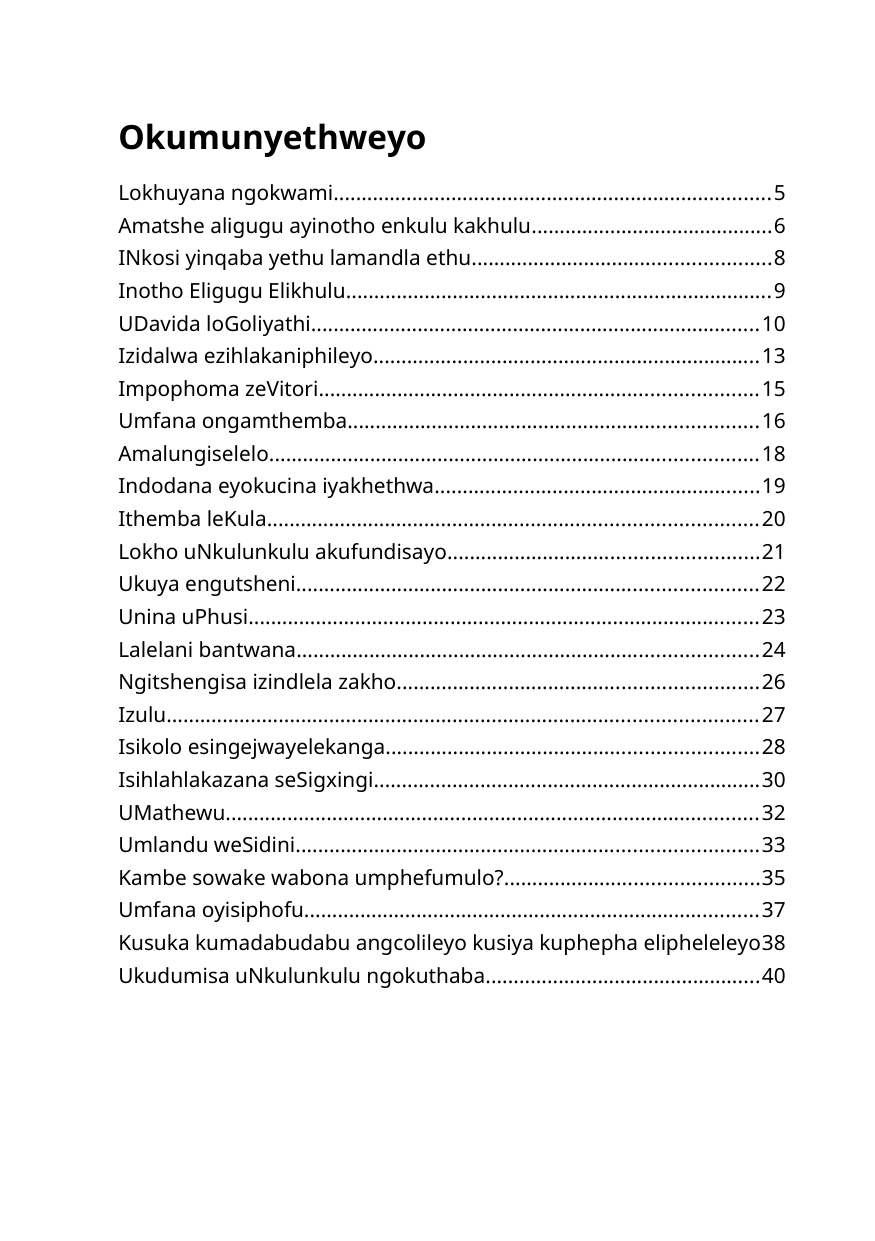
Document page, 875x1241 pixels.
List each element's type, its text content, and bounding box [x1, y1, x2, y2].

text Unina uPhusi 23 [118, 602, 786, 631]
text Amatshe aligugu ayinotho enkulu kakhulu 6 [118, 211, 786, 239]
text UMathewu 32 [118, 798, 786, 826]
text Lalelani bantwana 24 [118, 635, 786, 663]
text Inotho Eligugu Elikhulu 9 [118, 276, 786, 304]
text Ngitshengisa izindlela zakho 26 [118, 667, 786, 696]
text Izulu 27 [118, 700, 786, 728]
text Umfana oyisiphofu 37 [118, 896, 786, 924]
text Indodana eyokucina iyakhethwa 19 [118, 472, 786, 500]
text Umlandu weSidini 33 [118, 830, 786, 859]
subtitle Okumunyethweyo [118, 113, 786, 159]
text Umfana ongamthemba 16 [118, 406, 786, 435]
text Ukudumisa uNkulunkulu ngokuthaba 40 [118, 961, 786, 989]
text Lokho uNkulunkulu akufundisayo 21 [118, 537, 786, 565]
text Amalungiselelo 18 [118, 439, 786, 467]
text Isikolo esingejwayelekanga 28 [118, 732, 786, 761]
text Isihlahlakazana seSigxingi 30 [118, 765, 786, 793]
text Impophoma zeVitori 15 [118, 374, 786, 402]
text Kusuka kumadabudabu angcolileyo kusiya kuphepha elipheleleyo 38 [118, 928, 786, 957]
text Ukuya engutsheni 22 [118, 569, 786, 598]
text Kambe sowake wabona umphefumulo? 35 [118, 863, 786, 891]
text UDavida loGoliyathi 10 [118, 309, 786, 337]
text Ithemba leKula 20 [118, 504, 786, 533]
text INkosi yinqaba yethu lamandla ethu 8 [118, 243, 786, 272]
text Lokhuyana ngokwami 5 [118, 178, 786, 207]
text Izidalwa ezihlakaniphileyo 13 [118, 341, 786, 370]
